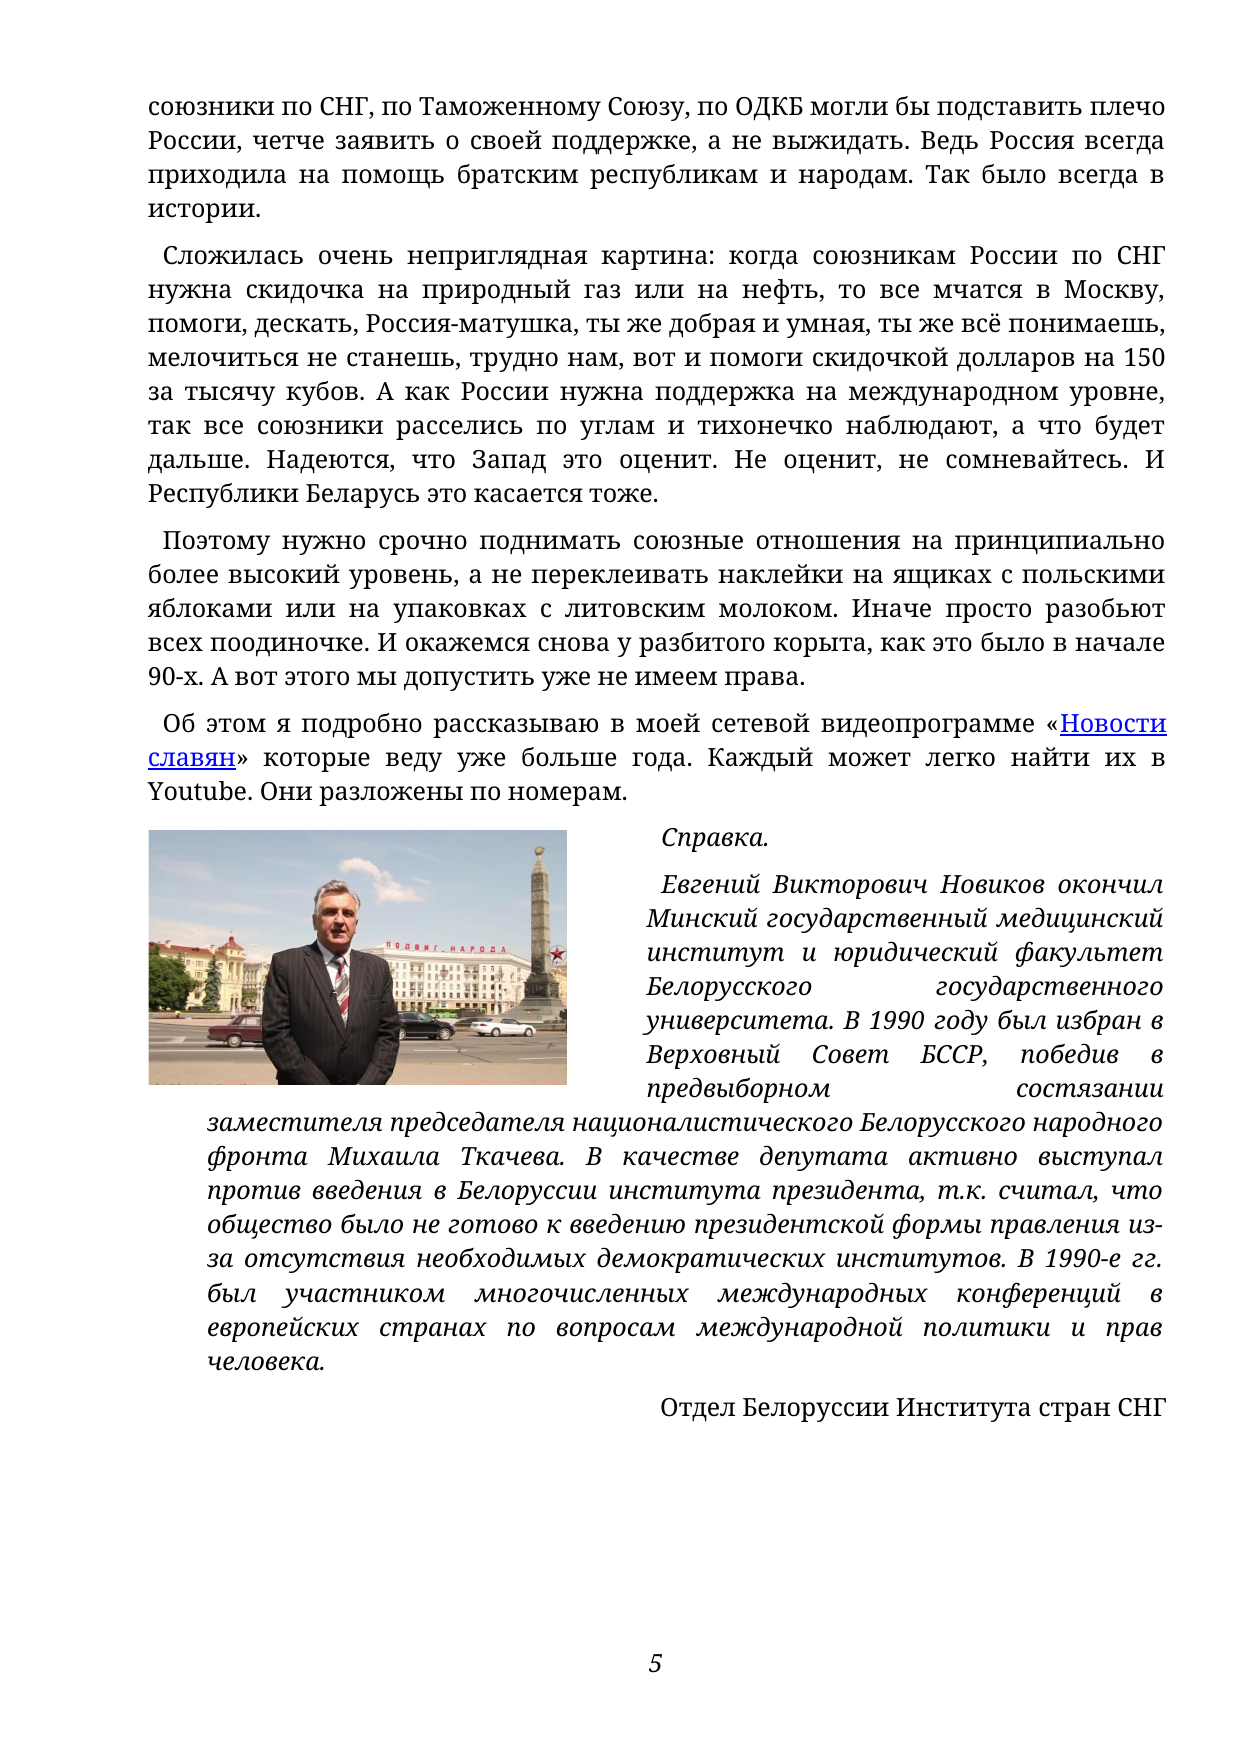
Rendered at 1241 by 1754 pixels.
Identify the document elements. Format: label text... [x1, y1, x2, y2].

text Евгений Викторович Новиков окончил Минский государственный медицинский институт и юридический факультет Белорусского государственного университета. В 1990 году был избран в Верховный Совет БССР, победив в предвыборном состязании заместителя председателя националистического Белорусского народного фронта Михаила Ткачева. В качестве депутата активно выступал против введения в Белоруссии института президента, т.к. считал, что общество было не готово к введению президентской формы правления из-за отсутствия необходимых демократических институтов. В 1990-е гг. был участником многочисленных международных конференций в европейских странах по вопросам международной политики и прав человека. [207, 866, 1167, 1377]
text Отдел Белоруссии Института стран СНГ [148, 1390, 1167, 1424]
text Справка. [147, 820, 1167, 1086]
picture [148, 830, 567, 1085]
text Поэтому нужно срочно поднимать союзные отношения на принципиально более высокий уровень, а не переклеивать наклейки на ящиках с польскими яблоками или на упаковках с литовским молоком. Иначе просто разобьют всех поодиночке. И окажемся снова у разбитого корыта, как это было в начале 90-х. А вот этого мы допустить уже не имеем права. [148, 522, 1167, 693]
text союзники по СНГ, по Таможенному Союзу, по ОДКБ могли бы подставить плечо России, четче заявить о своей поддержке, а не выжидать. Ведь Россия всегда приходила на помощь братским республикам и народам. Так было всегда в истории. [148, 89, 1167, 225]
text Сложилась очень неприглядная картина: когда союзникам России по СНГ нужна скидочка на природный газ или на нефть, то все мчатся в Москву, помоги, дескать, Россия-матушка, ты же добрая и умная, ты же всё понимаешь, мелочиться не станешь, трудно нам, вот и помоги скидочкой долларов на 150 за тысячу кубов. А как России нужна поддержка на международном уровне, так все союзники расселись по углам и тихонечко наблюдают, а что будет дальше. Надеются, что Запад это оценит. Не оценит, не сомневайтесь. И Республики Беларусь это касается тоже. [148, 237, 1167, 510]
text Об этом я подробно рассказываю в моей сетевой видеопрограмме «Новости славян» которые веду уже больше года. Каждый может легко найти их в Youtube. Они разложены по номерам. [148, 705, 1167, 807]
